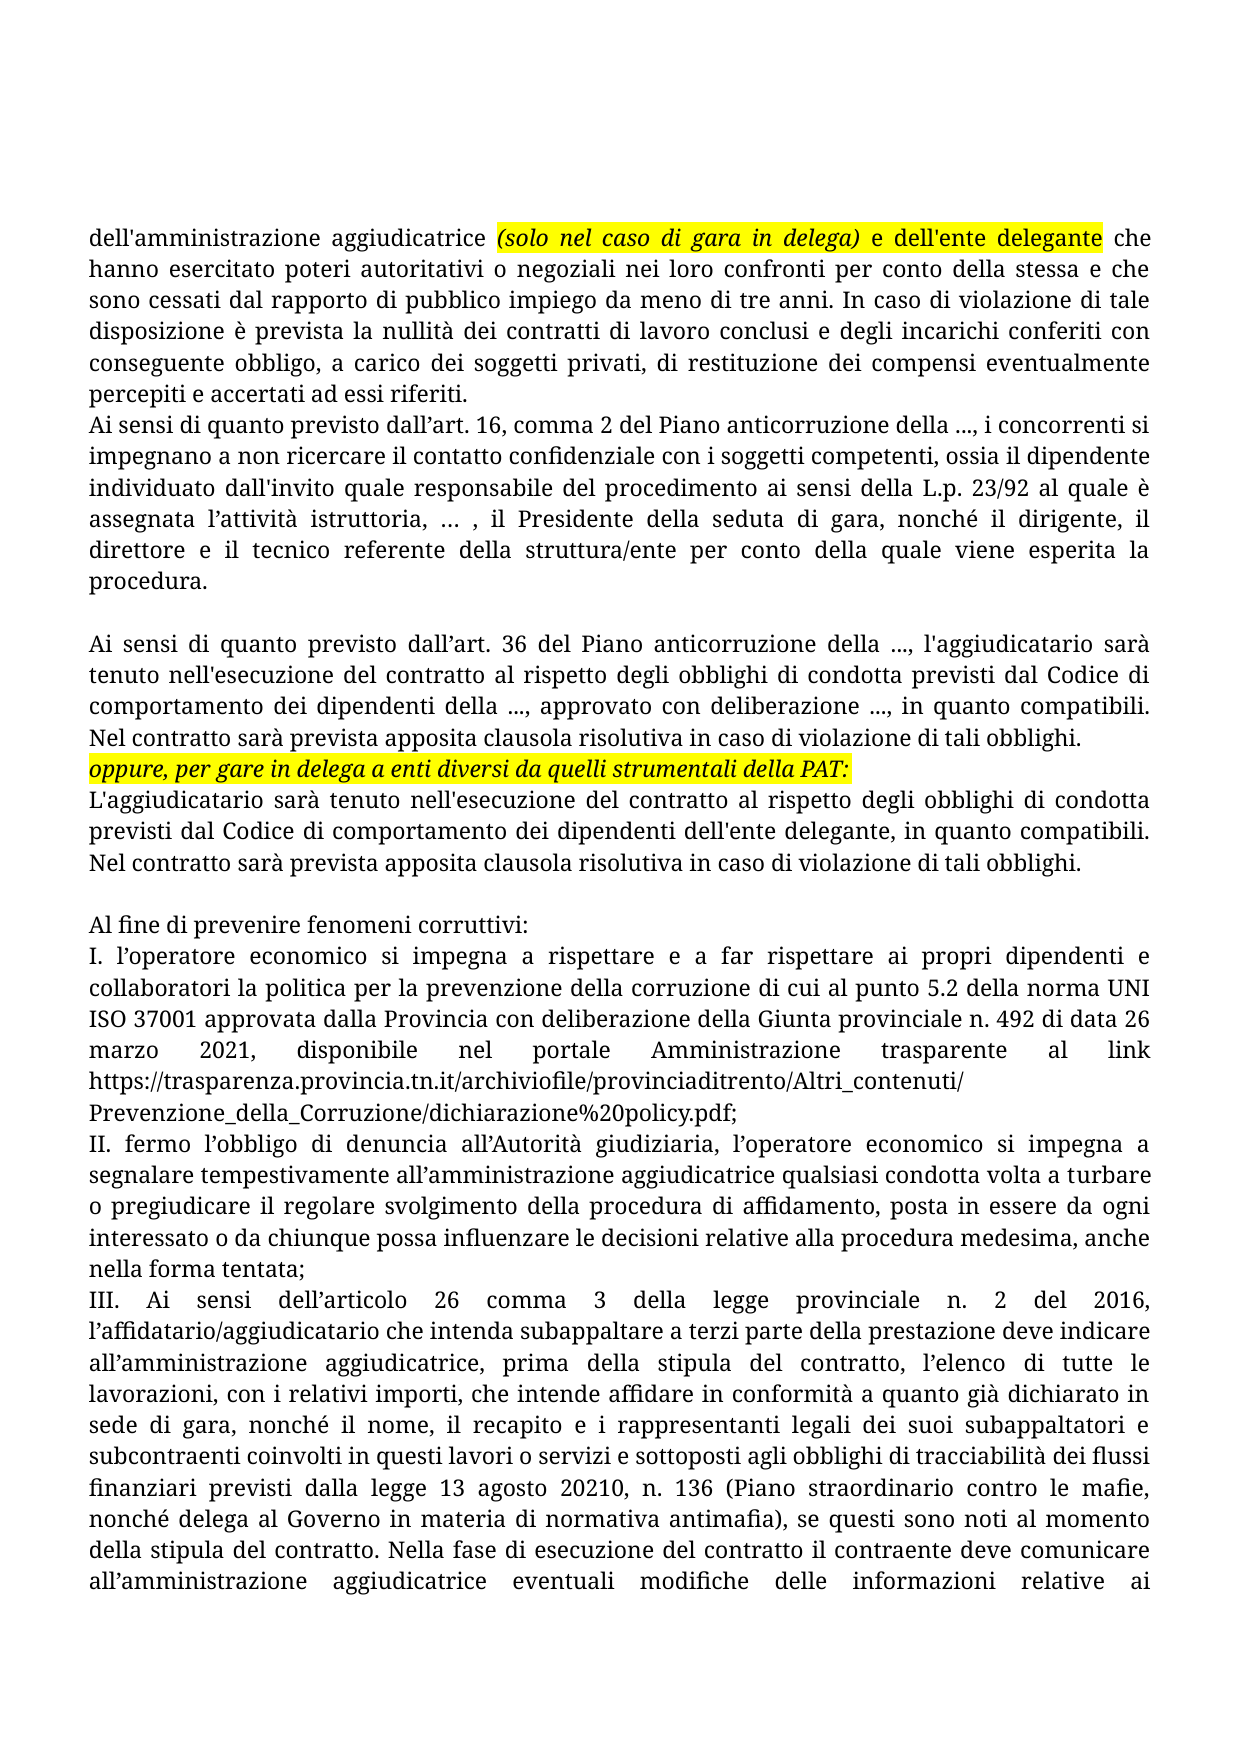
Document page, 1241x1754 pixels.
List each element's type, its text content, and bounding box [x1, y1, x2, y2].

text II. fermo l’obbligo di denuncia all’Autorità giudiziaria, l’operatore economico si impegna a segnalare tempestivamente all’amministrazione aggiudicatrice qualsiasi condotta volta a turbare o pregiudicare il regolare svolgimento della procedura di affidamento, posta in essere da ogni interessato o da chiunque possa influenzare le decisioni relative alla procedura medesima, anche nella forma tentata; [89, 1128, 1152, 1284]
text oppure, per gare in delega a enti diversi da quelli strumentali della PAT: [89, 753, 1152, 784]
text Al fine di prevenire fenomeni corruttivi: [89, 909, 1152, 940]
text dell'amministrazione aggiudicatrice (solo nel caso di gara in delega) e dell'ente delegante che hanno esercitato poteri autoritativi o negoziali nei loro confronti per conto della stessa e che sono cessati dal rapporto di pubblico impiego da meno di tre anni. In caso di violazione di tale disposizione è prevista la nullità dei contratti di lavoro conclusi e degli incarichi conferiti con conseguente obbligo, a carico dei soggetti privati, di restituzione dei compensi eventualmente percepiti e accertati ad essi riferiti. [89, 222, 1152, 409]
text Ai sensi di quanto previsto dall’art. 36 del Piano anticorruzione della ..., l'aggiudicatario sarà tenuto nell'esecuzione del contratto al rispetto degli obblighi di condotta previsti dal Codice di comportamento dei dipendenti della ..., approvato con deliberazione ..., in quanto compatibili. Nel contratto sarà prevista apposita clausola risolutiva in caso di violazione di tali obblighi. [89, 628, 1152, 753]
text III. Ai sensi dell’articolo 26 comma 3 della legge provinciale n. 2 del 2016, l’affidatario/aggiudicatario che intenda subappaltare a terzi parte della prestazione deve indicare all’amministrazione aggiudicatrice, prima della stipula del contratto, l’elenco di tutte le lavorazioni, con i relativi importi, che intende affidare in conformità a quanto già dichiarato in sede di gara, nonché il nome, il recapito e i rappresentanti legali dei suoi subappaltatori e subcontraenti coinvolti in questi lavori o servizi e sottoposti agli obblighi di tracciabilità dei flussi finanziari previsti dalla legge 13 agosto 20210, n. 136 (Piano straordinario contro le mafie, nonché delega al Governo in materia di normativa antimafia), se questi sono noti al momento della stipula del contratto. Nella fase di esecuzione del contratto il contraente deve comunicare all’amministrazione aggiudicatrice eventuali modifiche delle informazioni relative ai [89, 1284, 1152, 1597]
text I. l’operatore economico si impegna a rispettare e a far rispettare ai propri dipendenti e collaboratori la politica per la prevenzione della corruzione di cui al punto 5.2 della norma UNI ISO 37001 approvata dalla Provincia con deliberazione della Giunta provinciale n. 492 di data 26 marzo 2021, disponibile nel portale Amministrazione trasparente al link https://trasparenza.provincia.tn.it/archiviofile/provinciaditrento/Altri_contenuti/Prevenzione_della_Corruzione/dichiarazione%20policy.pdf; [89, 940, 1152, 1128]
text L'aggiudicatario sarà tenuto nell'esecuzione del contratto al rispetto degli obblighi di condotta previsti dal Codice di comportamento dei dipendenti dell'ente delegante, in quanto compatibili. Nel contratto sarà prevista apposita clausola risolutiva in caso di violazione di tali obblighi. [89, 784, 1152, 878]
text Ai sensi di quanto previsto dall’art. 16, comma 2 del Piano anticorruzione della ..., i concorrenti si impegnano a non ricercare il contatto confidenziale con i soggetti competenti, ossia il dipendente individuato dall'invito quale responsabile del procedimento ai sensi della L.p. 23/92 al quale è assegnata l’attività istruttoria, … , il Presidente della seduta di gara, nonché il dirigente, il direttore e il tecnico referente della struttura/ente per conto della quale viene esperita la procedura. [89, 409, 1152, 597]
